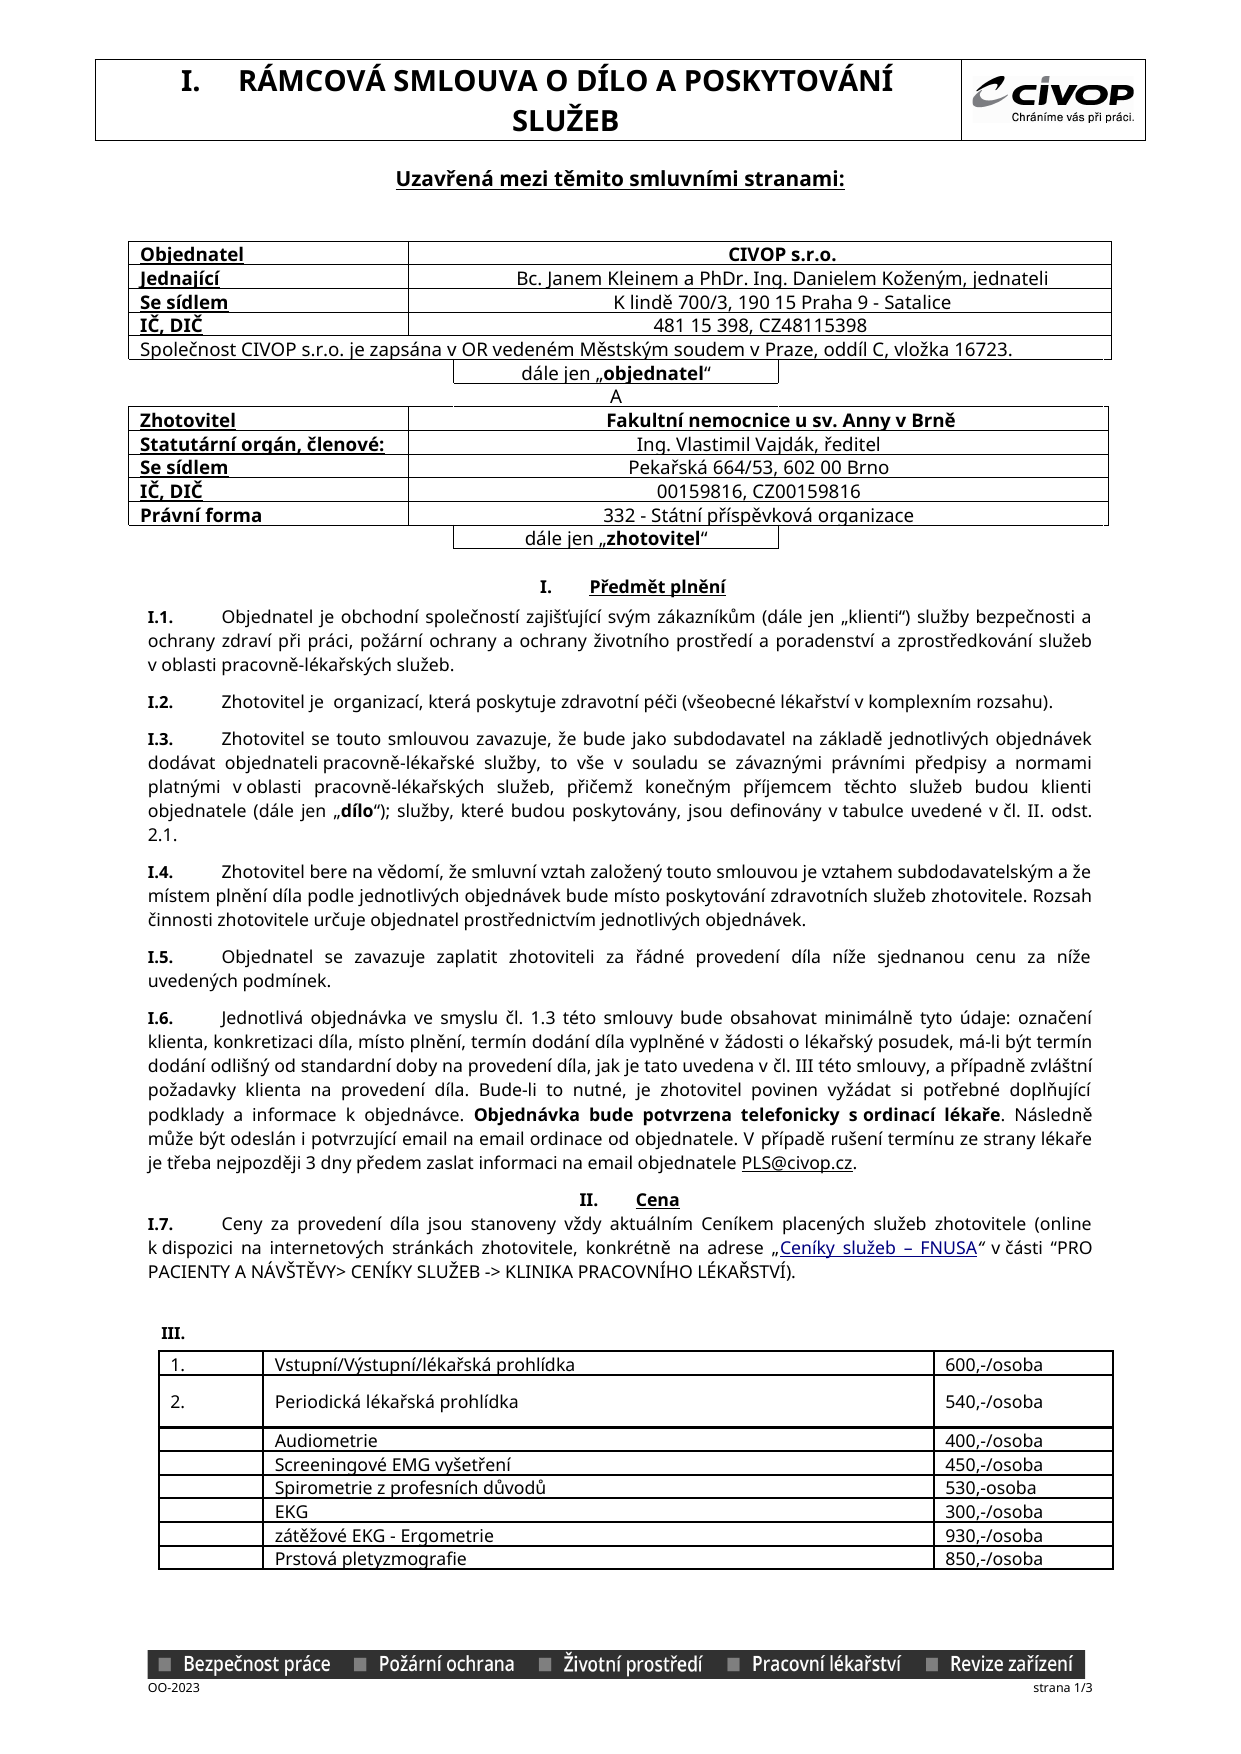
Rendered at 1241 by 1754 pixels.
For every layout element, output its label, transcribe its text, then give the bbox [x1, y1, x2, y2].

table_cell 930,-/osoba [935, 1523, 1112, 1544]
table_cell Jednající [129, 265, 408, 288]
table_header Vstupní/Výstupní/lékařská prohlídka [264, 1352, 933, 1374]
table_header 1. [160, 1352, 262, 1374]
table_cell [129, 526, 453, 548]
table_cell 540,-/osoba [935, 1376, 1112, 1426]
table_header Objednatel [129, 242, 408, 264]
table_cell 530,-osoba [935, 1476, 1112, 1497]
table_cell IČ, DIČ [129, 478, 408, 501]
table_cell Ing. Vlastimil Vajdák, ředitel [409, 431, 1108, 453]
table_cell Se sídlem [129, 455, 408, 477]
table_cell [160, 1499, 262, 1521]
table_cell 332 - Státní příspěvková organizace [409, 502, 1108, 524]
table_cell Fakultní nemocnice u sv. Anny v Brně [409, 407, 1108, 430]
table_cell 850,-/osoba [935, 1547, 1112, 1568]
table_cell 300,-/osoba [935, 1499, 1112, 1521]
table_cell 481 15 398, CZ48115398 [409, 313, 1111, 335]
list Jednotlivá objednávka ve smyslu čl. 1.3 této smlouvy bude obsahovat minimálně tyto údaje: označení klienta, konkretizaci díla, místo plnění, termín dodání díla vyplněné v žádosti o lékařský posudek, má-li být termín dodání odlišný od standardní doby na provedení díla, jak je tato uvedena v čl. III této smlouvy, a případně zvláštní požadavky klienta na provedení díla. Bude-li to nutné, je zhotovitel povinen vyžádat si potřebné doplňující podklady a informace k objednávce. Objednávka bude potvrzena telefonicky s ordinací lékaře. Následně může být odeslán i potvrzující email na email ordinace od objednatele. V případě rušení termínu ze strany lékaře je třeba nejpozději 3 dny předem zaslat informaci na email objednatele PLS@civop.cz. [148, 1005, 1093, 1174]
list Zhotovitel bere na vědomí, že smluvní vztah založený touto smlouvou je vztahem subdodavatelským a že místem plnění díla podle jednotlivých objednávek bude místo poskytování zdravotních služeb zhotovitele. Rozsah činnosti zhotovitele určuje objednatel prostřednictvím jednotlivých objednávek. [148, 859, 1093, 932]
table_cell 00159816, CZ00159816 [409, 478, 1108, 501]
table_cell Prstová pletyzmografie [264, 1547, 933, 1568]
table_cell Zhotovitel [129, 407, 408, 430]
table_header CIVOP s.r.o. [409, 242, 1111, 264]
table_cell [1104, 360, 1108, 383]
list Zhotovitel je organizací, která poskytuje zdravotní péči (všeobecné lékařství v komplexním rozsahu). [148, 689, 1093, 714]
table_cell Právní forma [129, 502, 408, 524]
table_cell [160, 1547, 262, 1568]
table_cell zátěžové EKG - Ergometrie [264, 1523, 933, 1544]
table_header 600,-/osoba [935, 1352, 1112, 1374]
table_cell 400,-/osoba [935, 1429, 1112, 1450]
table_cell 450,-/osoba [935, 1452, 1112, 1474]
table_cell IČ, DIČ [129, 313, 408, 335]
table_cell dále jen „objednatel“ [454, 360, 778, 383]
table_cell [779, 384, 1103, 406]
table_cell [160, 1523, 262, 1544]
table_cell EKG [264, 1499, 933, 1521]
table_cell A [454, 384, 778, 406]
subtitle Předmět plnění [185, 574, 1093, 598]
table_cell [779, 526, 1103, 548]
table_cell Bc. Janem Kleinem a PhDr. Ing. Danielem Koženým, jednateli společnosti [409, 265, 1111, 288]
table_cell Spirometrie z profesních důvodů [264, 1476, 933, 1497]
table_cell Periodická lékařská prohlídka [264, 1376, 933, 1426]
table_cell [160, 1476, 262, 1497]
table_cell Pekařská 664/53, 602 00 Brno [409, 455, 1108, 477]
table_cell Screeningové EMG vyšetření [264, 1452, 933, 1474]
table_cell [160, 1452, 262, 1474]
table_cell Audiometrie [264, 1429, 933, 1450]
table_cell [1104, 526, 1108, 548]
table_cell [1104, 383, 1108, 406]
list Zhotovitel se touto smlouvou zavazuje, že bude jako subdodavatel na základě jednotlivých objednávek dodávat objednateli pracovně-lékařské služby, to vše v souladu se závaznými právními předpisy a normami platnými v oblasti pracovně-lékařských služeb, přičemž konečným příjemcem těchto služeb budou klienti objednatele (dále jen „dílo“); služby, které budou poskytovány, jsou definovány v tabulce uvedené v čl. II. odst. 2.1. [148, 726, 1093, 847]
table_cell Statutární orgán, členové: [129, 431, 408, 453]
table_cell [129, 384, 453, 406]
subtitle Cena [185, 1187, 1093, 1211]
table_cell [160, 1429, 262, 1450]
table_cell [779, 360, 1103, 383]
table_cell K lindě 700/3, 190 15 Praha 9 - Satalice [409, 289, 1111, 312]
list Objednatel je obchodní společností zajišťující svým zákazníkům (dále jen „klienti“) služby bezpečnosti a ochrany zdraví při práci, požární ochrany a ochrany životního prostředí a poradenství a zprostředkování služeb v oblasti pracovně-lékařských služeb. [148, 604, 1093, 677]
list Ceny za provedení díla jsou stanoveny vždy aktuálním Ceníkem placených služeb zhotovitele (online k dispozici na internetových stránkách zhotovitele, konkrétně na adrese „Ceníky služeb – FNUSA“ v části “PRO PACIENTY A NÁVŠTĚVY> CENÍKY SLUŽEB -> KLINIKA PRACOVNÍHO LÉKAŘSTVÍ). [148, 1211, 1093, 1284]
table_cell 2. [160, 1376, 262, 1426]
table_cell Se sídlem [129, 289, 408, 312]
table_cell dále jen „zhotovitel“ [454, 526, 778, 548]
list Objednatel se zavazuje zaplatit zhotoviteli za řádné provedení díla níže sjednanou cenu za níže uvedených podmínek. [148, 944, 1093, 993]
table_cell [129, 360, 453, 383]
table_cell Společnost CIVOP s.r.o. je zapsána v OR vedeném Městským soudem v Praze, oddíl C, vložka 16723. [129, 336, 1111, 359]
text Uzavřená mezi těmito smluvními stranami: [148, 164, 1093, 193]
